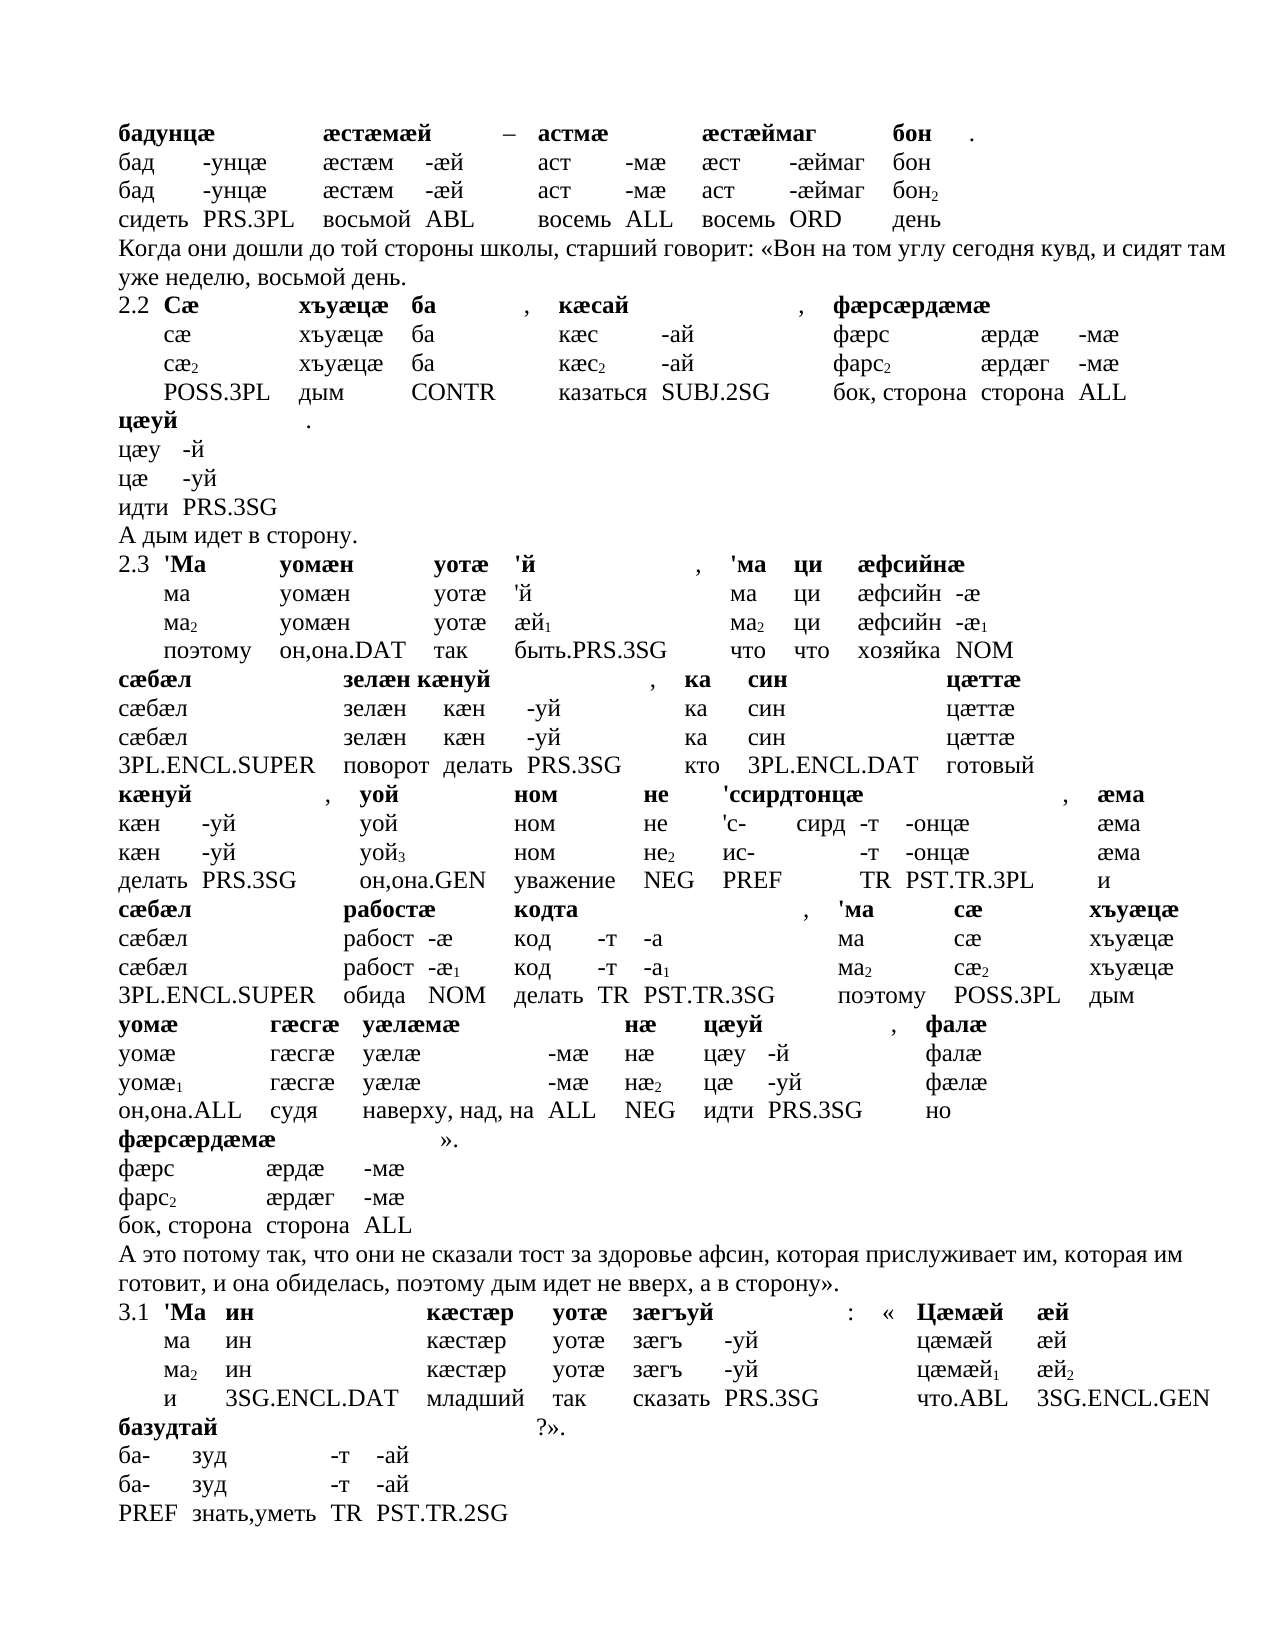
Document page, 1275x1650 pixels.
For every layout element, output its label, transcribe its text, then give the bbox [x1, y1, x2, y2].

text -т [859, 808, 892, 837]
text что [730, 636, 766, 664]
text æма [1097, 808, 1141, 837]
text сторона [266, 1211, 350, 1239]
text æма [1097, 779, 1154, 808]
text 'ма [730, 549, 780, 578]
text поэтому [163, 636, 252, 664]
text PREF [118, 1498, 178, 1527]
text -мæ [625, 147, 674, 176]
text сæбæл [118, 722, 316, 751]
text уотæ [552, 1354, 605, 1383]
text ма2 [163, 1354, 197, 1383]
text син [748, 664, 932, 693]
text уотæ [434, 549, 500, 578]
text SUBJ.2SG [661, 377, 770, 406]
text кæс [558, 319, 647, 348]
text ном [514, 808, 616, 837]
text -æй [425, 147, 475, 176]
text æй [1037, 1326, 1210, 1354]
text наверху, над, на [362, 1096, 534, 1124]
text -й [768, 1038, 863, 1067]
text ин [225, 1297, 413, 1326]
text бон [892, 118, 955, 147]
text . [969, 118, 990, 147]
text сидеть [118, 204, 189, 233]
text не [643, 779, 708, 808]
text аст [538, 147, 611, 176]
text æстæм [323, 176, 411, 204]
text фалæ [925, 1009, 1001, 1038]
text ABL [425, 204, 475, 233]
text ». [440, 1124, 461, 1153]
text -уй [182, 463, 278, 492]
text делать [443, 751, 513, 779]
text æй2 [1037, 1354, 1210, 1383]
text ма [730, 578, 766, 607]
text уомæ [118, 1038, 242, 1067]
text нæ [624, 1009, 689, 1038]
text -æ1 [955, 607, 1014, 636]
text NOM [428, 981, 486, 1009]
text не [643, 808, 695, 837]
text так [434, 636, 486, 664]
text зæгъ [633, 1354, 710, 1383]
text он,она.ALL [118, 1096, 242, 1124]
text цæу [118, 434, 169, 463]
text ба [411, 319, 496, 348]
text казаться [558, 377, 647, 406]
text цæуй [703, 1009, 877, 1038]
text -уй [724, 1326, 819, 1354]
text -мæ [364, 1153, 412, 1182]
text рабост [343, 952, 414, 981]
text кæн [118, 808, 188, 837]
text -мæ [548, 1067, 597, 1096]
text фæрс [118, 1153, 252, 1182]
text PRS.3PL [203, 204, 295, 233]
text хозяйка [857, 636, 942, 664]
text так [552, 1383, 605, 1412]
text цæмæй1 [917, 1354, 1009, 1383]
text æстæмæй [323, 118, 489, 147]
text -мæ [625, 176, 674, 204]
text 3SG.ENCL.DAT [225, 1383, 399, 1412]
text æфсийн [857, 607, 942, 636]
text син [748, 722, 919, 751]
text -уй [202, 808, 297, 837]
text ба- [118, 1469, 178, 1498]
text уотæ [434, 578, 486, 607]
text æрдæг [266, 1182, 350, 1211]
text , [523, 291, 544, 319]
text уой3 [359, 837, 486, 866]
text æй1 [514, 607, 667, 636]
text ба- [118, 1441, 178, 1469]
text PST.TR.3SG [643, 981, 775, 1009]
text -а [643, 923, 775, 952]
text восьмой [323, 204, 411, 233]
text -мæ [364, 1182, 412, 1211]
text делать [514, 981, 584, 1009]
text 'с- [722, 808, 782, 837]
text 3PL.ENCL.DAT [748, 751, 919, 779]
text Цæмæй [917, 1297, 1023, 1326]
text -мæ [1078, 319, 1127, 348]
text æрдæг [981, 348, 1064, 377]
text , [695, 549, 716, 578]
text делать [118, 866, 188, 894]
text ALL [625, 204, 674, 233]
text ма2 [838, 952, 926, 981]
text , [798, 291, 819, 319]
text -ай [661, 319, 770, 348]
text син [748, 693, 919, 722]
text код [514, 952, 584, 981]
text ба [411, 291, 510, 319]
text æрдæ [981, 319, 1064, 348]
text хъуæцæ [299, 319, 383, 348]
text ка [684, 664, 734, 693]
text восемь [538, 204, 611, 233]
text PRS.3SG [202, 866, 297, 894]
text хъуæцæ [299, 348, 383, 377]
text ка [684, 693, 720, 722]
text базудтай [118, 1412, 522, 1441]
text гæсгæ [270, 1067, 335, 1096]
text NEG [624, 1096, 676, 1124]
text . [305, 406, 326, 434]
text сæбæл [118, 664, 329, 693]
text сторона [981, 377, 1064, 406]
text кæн [118, 837, 188, 866]
text А дым идет в сторону. [118, 521, 1249, 549]
text -æ1 [428, 952, 486, 981]
text ALL [1078, 377, 1127, 406]
text уважение [514, 866, 616, 894]
text цæттæ [946, 722, 1034, 751]
text готовый [946, 751, 1034, 779]
text PST.TR.3PL [905, 866, 1035, 894]
text уæлæ [362, 1067, 534, 1096]
text -мæ [548, 1038, 597, 1067]
text -æй [425, 176, 475, 204]
text зæгъ [633, 1326, 710, 1354]
text PRS.3SG [182, 492, 278, 521]
text сæ [954, 894, 1075, 923]
text ма [163, 578, 252, 607]
text уомæ [118, 1009, 256, 1038]
text фæрсæрдæмæ [118, 1124, 426, 1153]
text 2.3 [118, 549, 149, 578]
text нæ [624, 1038, 676, 1067]
text Когда они дошли до той стороны школы, старший говорит: «Вон на том углу сегодня кувд, и сидят там уже неделю, восьмой день. [118, 233, 1249, 291]
text рабост [343, 923, 414, 952]
text бад [118, 176, 189, 204]
text ORD [789, 204, 865, 233]
text æрдæ [266, 1153, 350, 1182]
text цæттæ [946, 664, 1048, 693]
text -уй [724, 1354, 819, 1383]
text , [649, 664, 671, 693]
text код [514, 923, 584, 952]
text гæсгæ [270, 1038, 335, 1067]
text TR [859, 866, 892, 894]
text уой [359, 779, 500, 808]
text NEG [643, 866, 695, 894]
text аст [538, 176, 611, 204]
text 3PL.ENCL.SUPER [118, 981, 316, 1009]
text æма [1097, 837, 1141, 866]
text 3SG.ENCL.GEN [1037, 1383, 1210, 1412]
text -ай [376, 1441, 508, 1469]
text сæ [954, 923, 1062, 952]
text æй [1037, 1297, 1224, 1326]
text ма2 [730, 607, 766, 636]
text ин [225, 1326, 399, 1354]
text зелæн кæнуй [343, 664, 636, 693]
text кæн [443, 722, 513, 751]
text хъуæцæ [299, 291, 397, 319]
text сæбæл [118, 923, 316, 952]
text цæу [703, 1038, 754, 1067]
text -мæ [1078, 348, 1127, 377]
text нæ2 [624, 1067, 676, 1096]
text кæн [443, 693, 513, 722]
text 'Ма [163, 549, 266, 578]
text фæрсæрдæмæ [833, 291, 1141, 319]
text что [794, 636, 830, 664]
text : [847, 1297, 868, 1326]
text сæ2 [163, 348, 271, 377]
text зелæн [343, 722, 429, 751]
text 'Ма [163, 1297, 211, 1326]
text POSS.3PL [163, 377, 271, 406]
text -т [597, 923, 629, 952]
text цæуй [118, 406, 292, 434]
text обида [343, 981, 414, 1009]
text ном [514, 779, 629, 808]
text « [882, 1297, 903, 1326]
text , [1062, 779, 1083, 808]
text уомæн [279, 549, 420, 578]
text уæлæ [362, 1038, 534, 1067]
text PRS.3SG [768, 1096, 863, 1124]
text æстæймаг [702, 118, 879, 147]
text астмæ [538, 118, 688, 147]
text гæсгæ [270, 1009, 349, 1038]
text кæстæр [426, 1326, 525, 1354]
text бад [118, 147, 189, 176]
text хъуæцæ [1089, 894, 1188, 923]
text аст [702, 176, 775, 204]
text сирд [796, 808, 846, 837]
text цæмæй [917, 1326, 1009, 1354]
text день [892, 204, 941, 233]
text -т [597, 952, 629, 981]
text -ай [376, 1469, 508, 1498]
text , [891, 1009, 912, 1038]
text ци [794, 607, 830, 636]
text -æ [428, 923, 486, 952]
text он,она.GEN [359, 866, 486, 894]
text кæс2 [558, 348, 647, 377]
text и [1097, 866, 1141, 894]
text -уй [202, 837, 297, 866]
text æфсийн [857, 578, 942, 607]
text -т [859, 837, 892, 866]
text CONTR [411, 377, 496, 406]
text А это потому так, что они не сказали тост за здоровье афсин, которая прислуживает им, которая им готовит, и она обиделась, поэтому дым идет не вверх, а в сторону». [118, 1239, 1249, 1297]
text -æ [955, 578, 1014, 607]
text зуд [192, 1469, 317, 1498]
text -унцæ [203, 176, 295, 204]
text , [803, 894, 824, 923]
text уотæ [552, 1297, 619, 1326]
text уотæ [434, 607, 486, 636]
text -а1 [643, 952, 775, 981]
text ALL [364, 1211, 412, 1239]
text идти [703, 1096, 754, 1124]
text æст [702, 147, 775, 176]
text сæбæл [118, 693, 316, 722]
text уомæн [279, 607, 406, 636]
text он,она.DAT [279, 636, 406, 664]
text восемь [702, 204, 775, 233]
text зелæн [343, 693, 429, 722]
text судя [270, 1096, 335, 1124]
text фарс2 [118, 1182, 252, 1211]
text младший [426, 1383, 525, 1412]
text ма2 [163, 607, 252, 636]
text фæрс [833, 319, 967, 348]
text 'й [514, 549, 681, 578]
text 'ма [838, 894, 940, 923]
text PST.TR.2SG [376, 1498, 508, 1527]
text ци [794, 578, 830, 607]
text знать,уметь [192, 1498, 317, 1527]
text -т [330, 1441, 362, 1469]
text -онцæ [905, 808, 1035, 837]
text -æймаг [789, 147, 865, 176]
text поворот [343, 751, 429, 779]
text -уй [527, 722, 622, 751]
text поэтому [838, 981, 926, 1009]
text TR [597, 981, 629, 1009]
text æстæм [323, 147, 411, 176]
text но [925, 1096, 987, 1124]
text -уй [768, 1067, 863, 1096]
text -онцæ [905, 837, 1035, 866]
text ?». [536, 1412, 566, 1441]
text бок, сторона [118, 1211, 252, 1239]
text -т [330, 1469, 362, 1498]
text бон2 [892, 176, 941, 204]
text хъуæцæ [1089, 952, 1174, 981]
text зæгъуй [633, 1297, 833, 1326]
text -унцæ [203, 147, 295, 176]
text дым [1089, 981, 1174, 1009]
text ба [411, 348, 496, 377]
text PREF [722, 866, 782, 894]
text -ай [661, 348, 770, 377]
text сæ2 [954, 952, 1062, 981]
text POSS.3PL [954, 981, 1062, 1009]
text кодта [514, 894, 789, 923]
text ис- [722, 837, 782, 866]
text уомæ1 [118, 1067, 242, 1096]
text ка [684, 722, 720, 751]
text цæттæ [946, 693, 1034, 722]
text -æймаг [789, 176, 865, 204]
text фалæ [925, 1038, 987, 1067]
text фарс2 [833, 348, 967, 377]
text уой [359, 808, 486, 837]
text зуд [192, 1441, 317, 1469]
text рабостæ [343, 894, 500, 923]
text сæбæл [118, 894, 329, 923]
text бок, сторона [833, 377, 967, 406]
text -й [182, 434, 278, 463]
text дым [299, 377, 383, 406]
text что.ABL [917, 1383, 1009, 1412]
text ма [163, 1326, 197, 1354]
text сæбæл [118, 952, 316, 981]
text æфсийнæ [857, 549, 1028, 578]
text кто [684, 751, 720, 779]
text и [163, 1383, 197, 1412]
text кæнуй [118, 779, 311, 808]
text цæ [703, 1067, 754, 1096]
text кæстæр [426, 1297, 538, 1326]
text 2.2 [118, 291, 149, 319]
text Сæ [163, 291, 285, 319]
text цæ [118, 463, 169, 492]
text сæ [163, 319, 271, 348]
text уотæ [552, 1326, 605, 1354]
text 3PL.ENCL.SUPER [118, 751, 316, 779]
text ма [838, 923, 926, 952]
text 'й [514, 578, 667, 607]
text сказать [633, 1383, 710, 1412]
text 3.1 [118, 1297, 149, 1326]
text TR [330, 1498, 362, 1527]
text бон [892, 147, 941, 176]
text кæсай [558, 291, 784, 319]
text хъуæцæ [1089, 923, 1174, 952]
text ин [225, 1354, 399, 1383]
text уомæн [279, 578, 406, 607]
text 'ссирдтонцæ [722, 779, 1048, 808]
text , [324, 779, 346, 808]
text фæлæ [925, 1067, 987, 1096]
text ци [794, 549, 844, 578]
text – [503, 118, 524, 147]
text не2 [643, 837, 695, 866]
text -уй [527, 693, 622, 722]
text идти [118, 492, 169, 521]
text PRS.3SG [527, 751, 622, 779]
text PRS.3SG [724, 1383, 819, 1412]
text бадунцæ [118, 118, 309, 147]
text ALL [548, 1096, 597, 1124]
text ном [514, 837, 616, 866]
text уæлæмæ [362, 1009, 611, 1038]
text NOM [955, 636, 1014, 664]
text быть.PRS.3SG [514, 636, 667, 664]
text кæстæр [426, 1354, 525, 1383]
